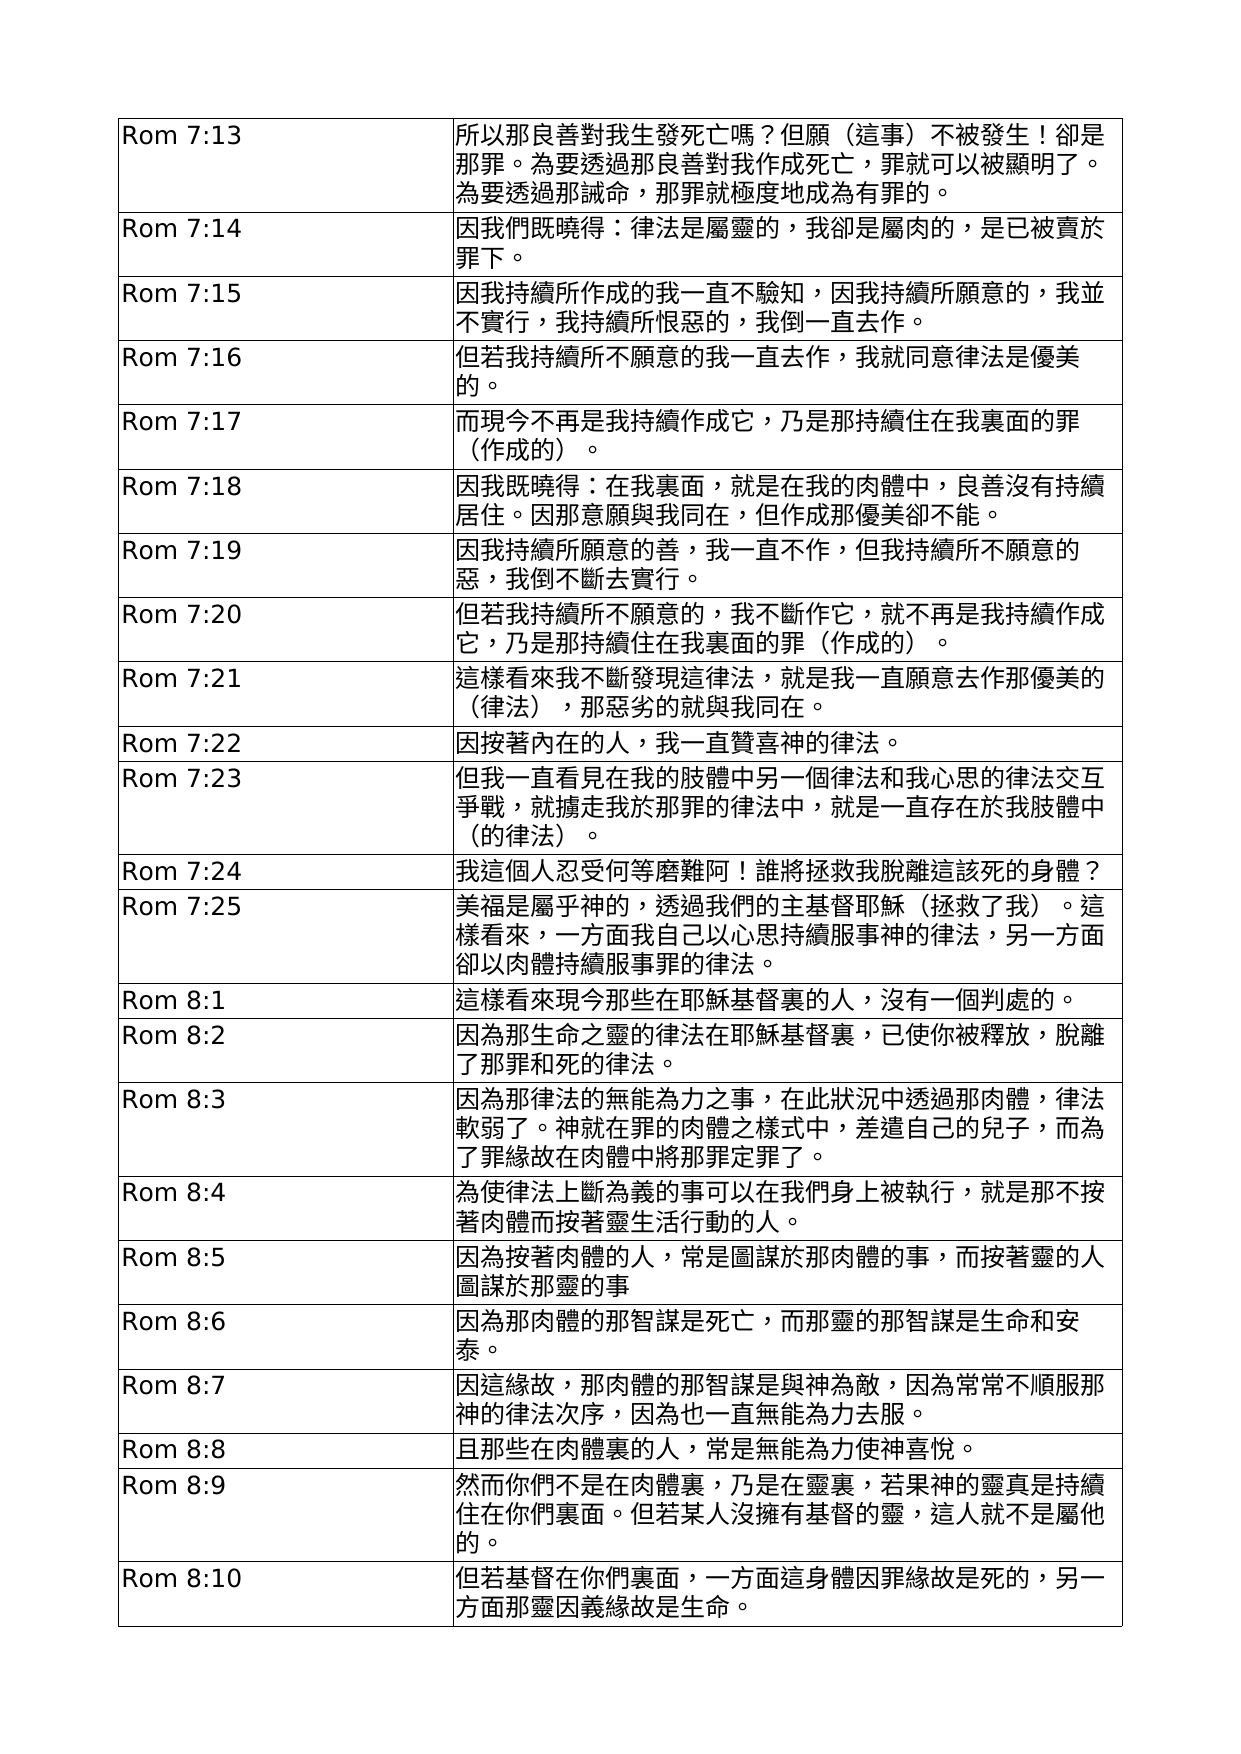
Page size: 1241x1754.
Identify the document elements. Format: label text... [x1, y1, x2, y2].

table_cell 因我既曉得：在我裏面，就是在我的肉體中，良善沒有持續居住。因那意願與我同在，但作成那優美卻不能。 [454, 470, 1122, 533]
table_cell Rom 7:17 [119, 405, 453, 469]
table_cell 因我持續所願意的善，我一直不作，但我持續所不願意的惡，我倒不斷去實行。 [454, 534, 1122, 597]
table_cell 但若我持續所不願意的，我不斷作它，就不再是我持續作成它，乃是那持續住在我裏面的罪（作成的）。 [454, 598, 1122, 661]
table_cell 但我一直看見在我的肢體中另一個律法和我心思的律法交互爭戰，就擄走我於那罪的律法中，就是一直存在於我肢體中（的律法）。 [454, 762, 1122, 854]
table_cell Rom 8:3 [119, 1083, 453, 1176]
table_cell Rom 8:7 [119, 1370, 453, 1433]
table_cell Rom 7:20 [119, 598, 453, 661]
table_cell 為使律法上斷為義的事可以在我們身上被執行，就是那不按著肉體而按著靈生活行動的人。 [454, 1177, 1122, 1240]
table_cell Rom 7:13 [119, 119, 453, 212]
table_cell 然而你們不是在肉體裏，乃是在靈裏，若果神的靈真是持續住在你們裏面。但若某人沒擁有基督的靈，這人就不是屬他的。 [454, 1469, 1122, 1561]
table_cell Rom 8:9 [119, 1469, 453, 1561]
table_cell 因為那生命之靈的律法在耶穌基督裏，已使你被釋放，脫離了那罪和死的律法。 [454, 1019, 1122, 1082]
table_cell 我這個人忍受何等磨難阿！誰將拯救我脫離這該死的身體？ [454, 855, 1122, 889]
table_cell Rom 7:16 [119, 341, 453, 404]
table_cell 因這緣故，那肉體的那智謀是與神為敵，因為常常不順服那神的律法次序，因為也一直無能為力去服。 [454, 1370, 1122, 1433]
table_cell Rom 7:23 [119, 762, 453, 854]
table_cell 美福是屬乎神的，透過我們的主基督耶穌（拯救了我）。這樣看來，一方面我自己以心思持續服事神的律法，另一方面卻以肉體持續服事罪的律法。 [454, 890, 1122, 983]
table_cell Rom 8:2 [119, 1019, 453, 1082]
table_cell 而現今不再是我持續作成它，乃是那持續住在我裏面的罪（作成的）。 [454, 405, 1122, 469]
table_cell 因為按著肉體的人，常是圖謀於那肉體的事，而按著靈的人圖謀於那靈的事 [454, 1241, 1122, 1304]
table_cell Rom 7:15 [119, 277, 453, 340]
table_cell Rom 8:4 [119, 1177, 453, 1240]
table_cell 所以那良善對我生發死亡嗎？但願（這事）不被發生！卻是那罪。為要透過那良善對我作成死亡，罪就可以被顯明了。為要透過那誡命，那罪就極度地成為有罪的。 [454, 119, 1122, 212]
table_cell 這樣看來我不斷發現這律法，就是我一直願意去作那優美的（律法），那惡劣的就與我同在。 [454, 662, 1122, 726]
table_cell Rom 8:6 [119, 1305, 453, 1368]
table_cell Rom 8:10 [119, 1562, 453, 1626]
table_cell 因我們既曉得：律法是屬靈的，我卻是屬肉的，是已被賣於罪下。 [454, 213, 1122, 276]
table_cell Rom 7:14 [119, 213, 453, 276]
table_cell Rom 7:24 [119, 855, 453, 889]
table_cell Rom 7:19 [119, 534, 453, 597]
table_cell 但若基督在你們裏面，一方面這身體因罪緣故是死的，另一方面那靈因義緣故是生命。 [454, 1562, 1122, 1626]
table_cell Rom 8:1 [119, 984, 453, 1018]
table_cell 因為那律法的無能為力之事，在此狀況中透過那肉體，律法軟弱了。神就在罪的肉體之樣式中，差遣自己的兒子，而為了罪緣故在肉體中將那罪定罪了。 [454, 1083, 1122, 1176]
table_cell 但若我持續所不願意的我一直去作，我就同意律法是優美的。 [454, 341, 1122, 404]
table_cell 且那些在肉體裏的人，常是無能為力使神喜悅。 [454, 1434, 1122, 1468]
table_cell 這樣看來現今那些在耶穌基督裏的人，沒有一個判處的。 [454, 984, 1122, 1018]
table_cell Rom 7:18 [119, 470, 453, 533]
table_cell Rom 7:25 [119, 890, 453, 983]
table_cell Rom 8:8 [119, 1434, 453, 1468]
table_cell Rom 8:5 [119, 1241, 453, 1304]
table_cell Rom 7:21 [119, 662, 453, 726]
table_cell Rom 7:22 [119, 727, 453, 761]
table_cell 因為那肉體的那智謀是死亡，而那靈的那智謀是生命和安泰。 [454, 1305, 1122, 1368]
table_cell 因按著內在的人，我一直贊喜神的律法。 [454, 727, 1122, 761]
table_cell 因我持續所作成的我一直不驗知，因我持續所願意的，我並不實行，我持續所恨惡的，我倒一直去作。 [454, 277, 1122, 340]
